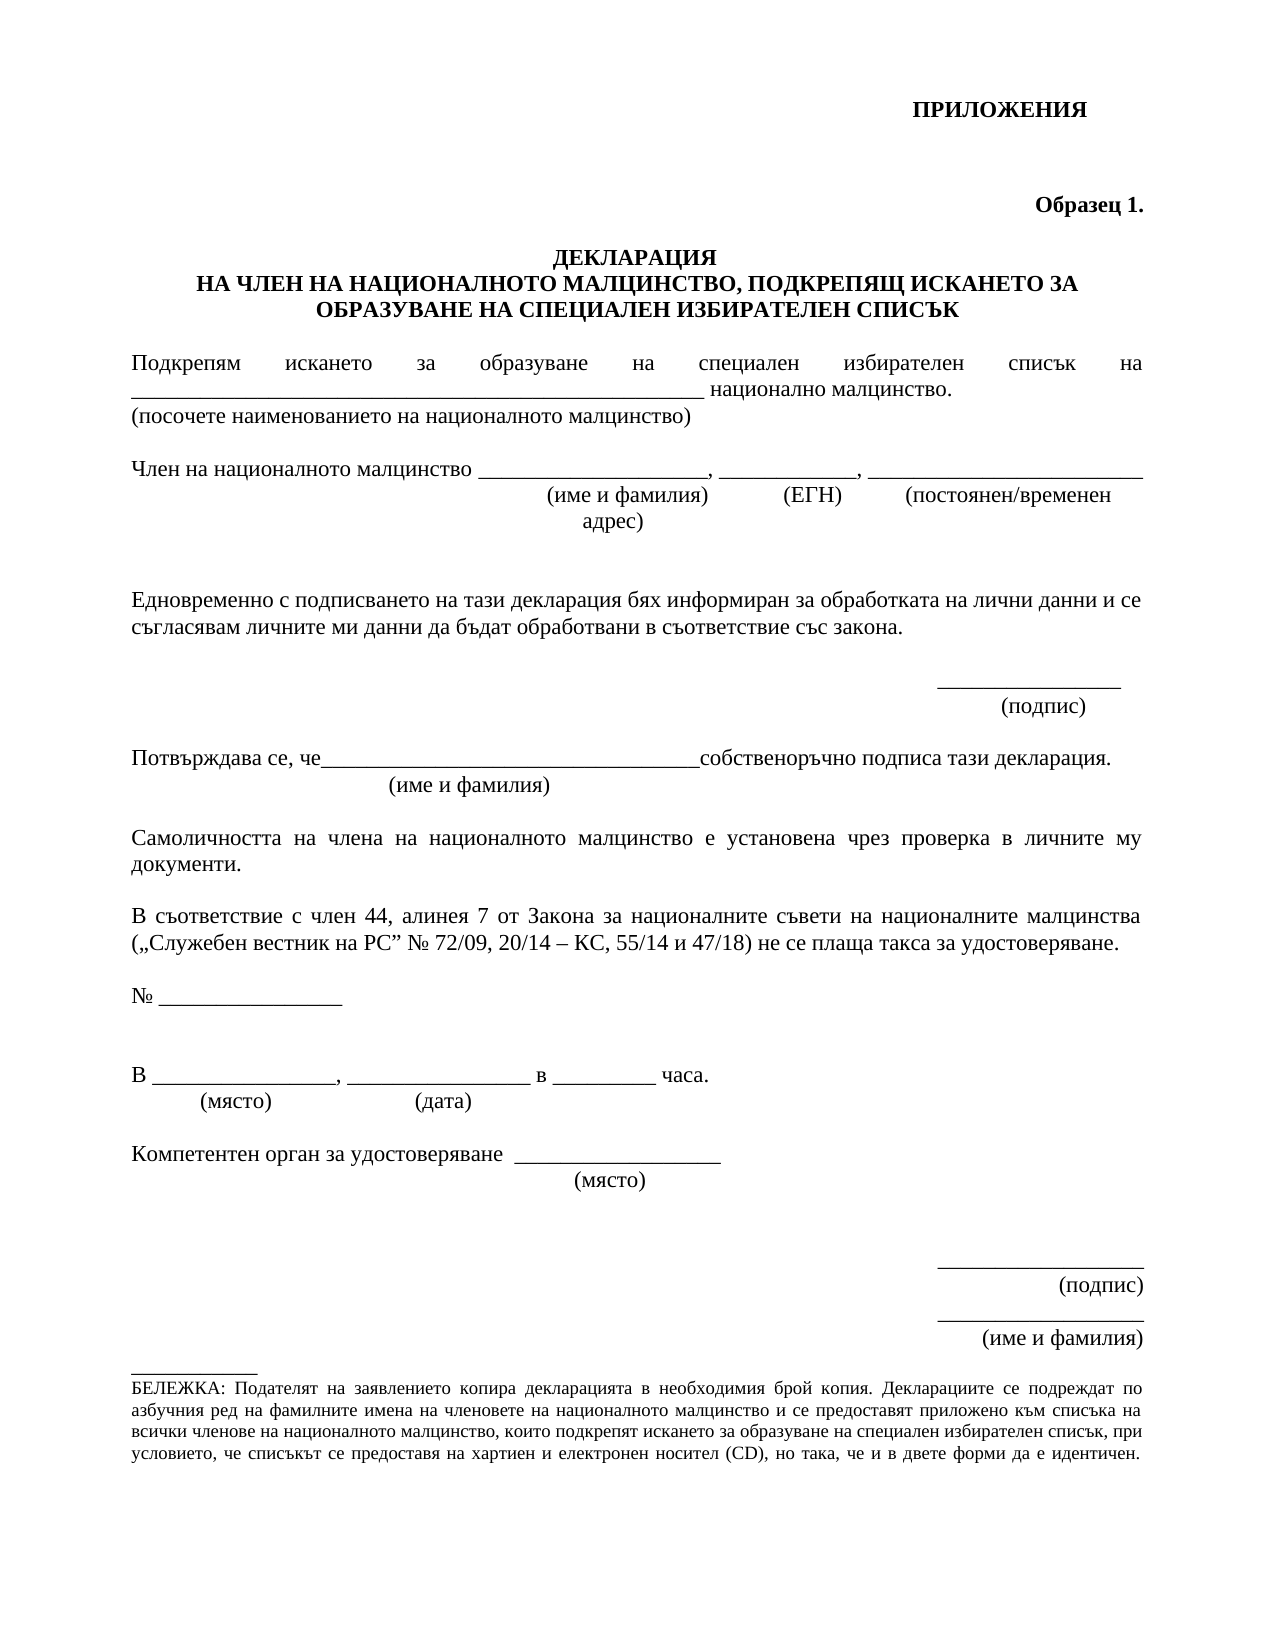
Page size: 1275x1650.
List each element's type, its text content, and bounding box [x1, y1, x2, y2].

text Подкрепям искането за образуване на специален избирателен списък на __________________________________________________ национално малцинство. [131, 349, 1144, 402]
text ПРИЛОЖЕНИЯ [187, 94, 1087, 122]
text В съответствие с член 44, алинея 7 от Закона за националните съвети на националните малцинства („Служебен вестник на РС” № 72/09, 20/14 – КС, 55/14 и 47/18) не се плаща такса за удостоверяване. [131, 903, 1144, 955]
text Потвърждава се, че_________________________________собственоръчно подписа тази декларация. [131, 744, 1144, 771]
text В ________________, ________________ в _________ часа. [131, 1061, 1144, 1087]
text __________________ [131, 1245, 1144, 1272]
text (посочете наименованието на националното малцинство) [131, 402, 1144, 428]
text Член на националното малцинство ____________________, ____________, ________________________ [131, 454, 1144, 481]
text НА ЧЛЕН НА националнОТО маЛЦИНСТВО, подКРЕПЯЩ ИСКАНЕТО за образУваНе НА СПЕЦИАЛЕН ИЗБИРАТЕЛЕН СПИСЪК [131, 270, 1144, 323]
text (име и фамилия) (ЕГН) (постоянен/временен адрес) [82, 481, 1144, 534]
text Едновременно с подписването на тази декларация бях информиран за обработката на лични данни и се съгласявам личните ми данни да бъдат обработвани в съответствие със закона. [131, 586, 1144, 639]
text ___________ [131, 1351, 1144, 1377]
text (подпис) [131, 692, 1144, 718]
text ________________ [806, 665, 1144, 692]
text (име и фамилия) [131, 1324, 1144, 1351]
text Компетентен орган за удостоверяване __________________ [131, 1140, 1144, 1166]
text __________________ [131, 1298, 1144, 1324]
text Образец 1. [131, 191, 1144, 217]
text (място) [131, 1166, 1144, 1192]
text ДЕКЛАРАЦИЯ [131, 244, 1144, 270]
text БЕЛЕЖКА: Подателят на заявлението копира декларацията в необходимия брой копия. Декларациите се подреждат по азбучния ред на фамилните имена на членовете на националното малцинство и се предоставят приложено към списъка на всички членове на националното малцинство, които подкрепят искането за образуване на специален избирателен списък, при условието, че списъкът се предоставя на хартиен и електронен носител (CD), но така, че и в двете форми да е идентичен. [131, 1377, 1144, 1463]
text № ________________ [131, 982, 1144, 1008]
text (място) (дата) [131, 1087, 1144, 1113]
text (име и фамилия) [131, 771, 1144, 797]
text Самоличността на члена на националното малцинство е установена чрез проверка в личните му документи. [131, 823, 1144, 876]
text (подпис) [131, 1272, 1144, 1298]
